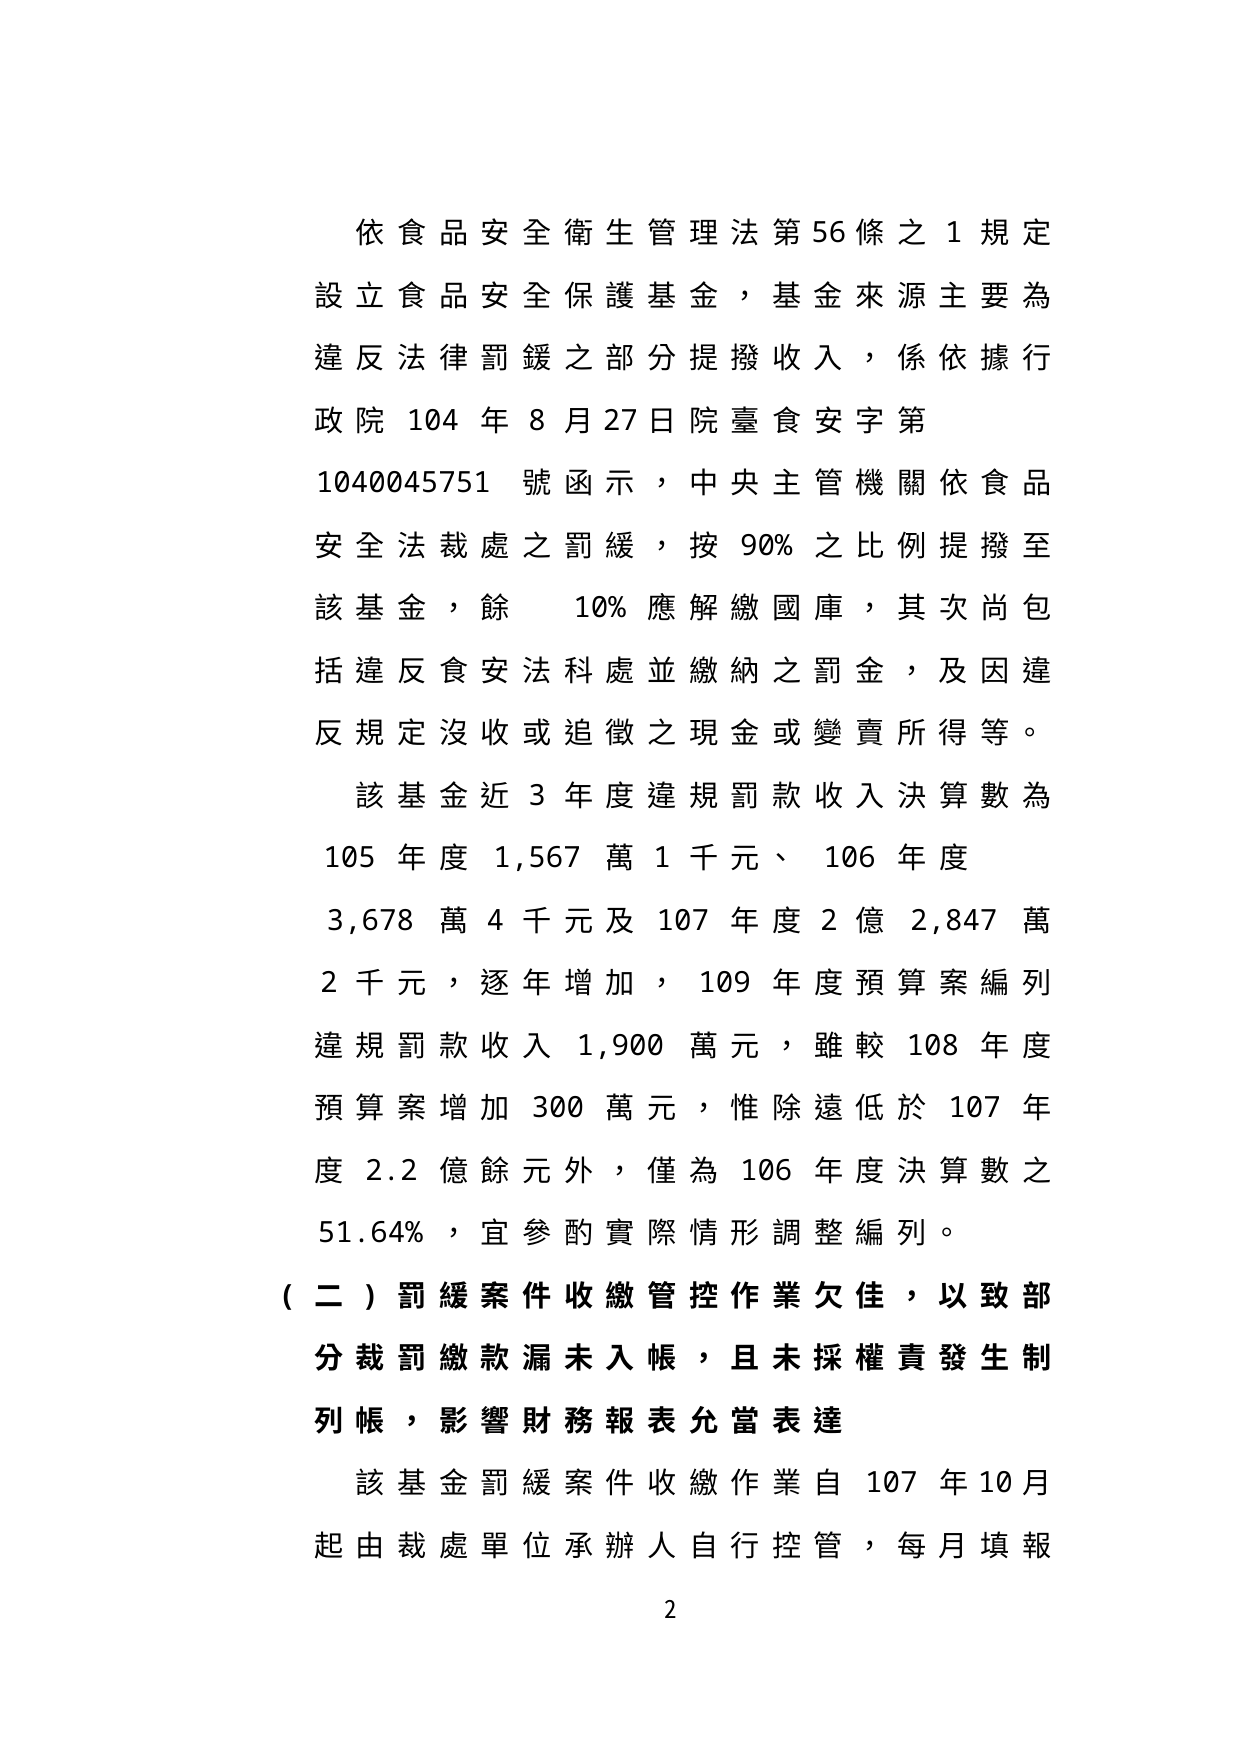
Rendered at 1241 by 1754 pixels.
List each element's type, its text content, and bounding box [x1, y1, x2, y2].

text 該基金近3年度違規罰款收入決算數為105年度1,567萬1千元、106年度3,678萬4千元及107年度2億2,847萬2千元，逐年增加，109年度預算案編列違規罰款收入1,900萬元，雖較108年度預算案增加300萬元，惟除遠低於107年度2.2億餘元外，僅為106年度決算數之51.64%，宜參酌實際情形調整編列。 [271, 752, 1058, 1252]
text 該基金罰緩案件收繳作業自107年10月起由裁處單位承辦人自行控管，每月填報裁處案件繳納情形表，列管案件收繳情形，並於年底彙整後供主計室列帳。惟經審計部進行105至107年度裁罰案件清單比對結果，發現仍核有尚未收繳之裁罰案件 8 件，金額 9,122萬8千元，漏未列帳管理；顯示食安罰緩案件收繳管控機制欠周延，難以掌握管理基金應有之債權。 [271, 1439, 1058, 1564]
text 依食品安全衛生管理法第56條之1規定設立食品安全保護基金，基金來源主要為違反法律罰鍰之部分提撥收入，係依據行政院104年8月27日院臺食安字第 1040045751 號函示，中央主管機關依食品安全法裁處之罰緩，按90%之比例提撥至該基金，餘 10%應解繳國庫，其次尚包括違反食安法科處並繳納之罰金，及因違反規定沒收或追徵之現金或變賣所得等。 [271, 189, 1058, 752]
text (二)罰緩案件收繳管控作業欠佳，以致部分裁罰繳款漏未入帳，且未採權責發生制列帳，影響財務報表允當表達 [242, 1252, 1058, 1439]
